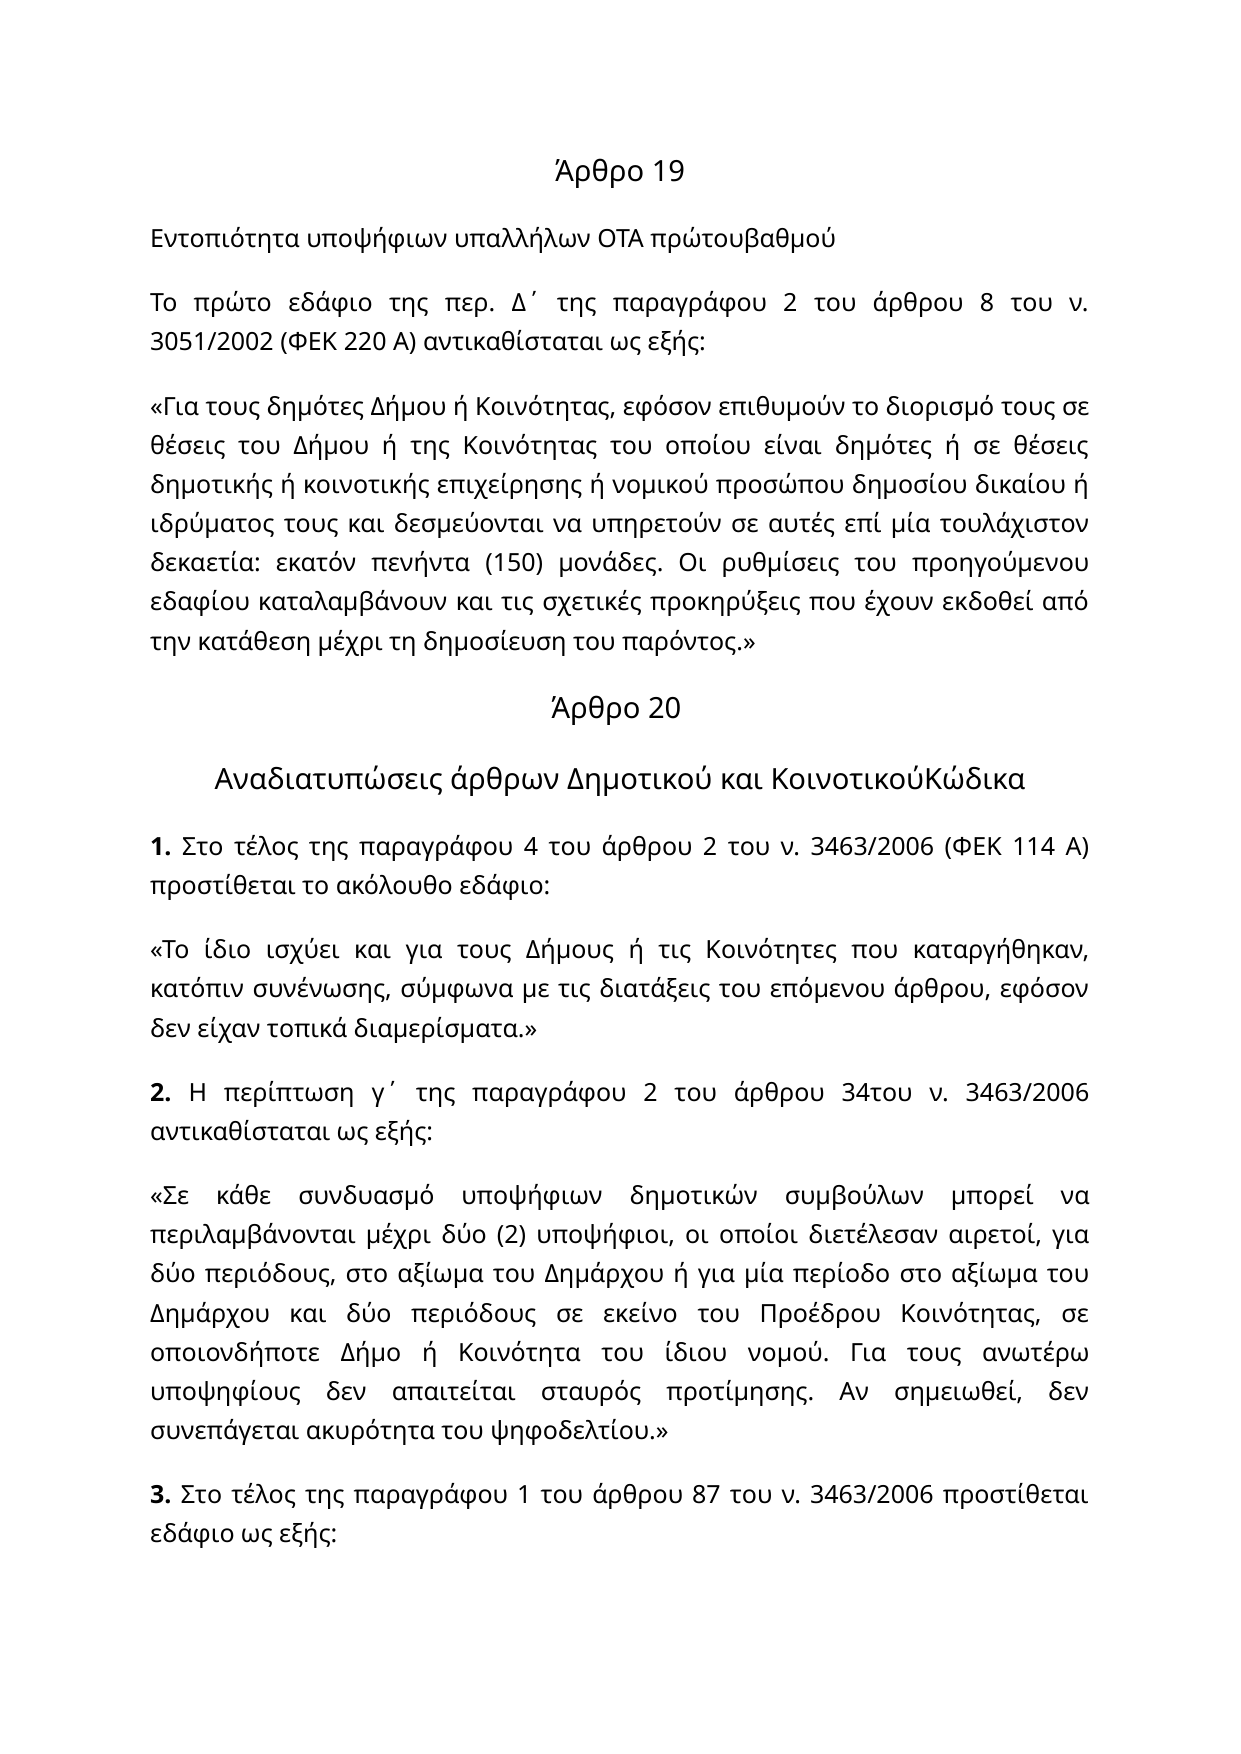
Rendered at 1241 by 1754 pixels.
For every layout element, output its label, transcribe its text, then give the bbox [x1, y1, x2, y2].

text «Για τους δημότες Δήμου ή Κοινότητας, εφόσον επιθυμούν το διορισμό τους σε θέσεις του Δήμου ή της Κοινότητας του οποίου είναι δημότες ή σε θέσεις δημοτικής ή κοινοτικής επιχείρησης ή νομικού προσώπου δημοσίου δικαίου ή ιδρύματος τους και δεσμεύονται να υπηρετούν σε αυτές επί μία τουλάχιστον δεκαετία: εκατόν πενήντα (150) μονάδες. Οι ρυθμίσεις του προηγούμενου εδαφίου καταλαμβάνουν και τις σχετικές προκηρύξεις που έχουν εκδοθεί από την κατάθεση μέχρι τη δημοσίευση του παρόντος.» [150, 388, 1090, 657]
subtitle Άρθρο 20 [150, 687, 1090, 727]
text «Σε κάθε συνδυασμό υποψήφιων δημοτικών συμβούλων μπορεί να περιλαμβάνονται μέχρι δύο (2) υποψήφιοι, οι οποίοι διετέλεσαν αιρετοί, για δύο περιόδους, στο αξίωμα του Δημάρχου ή για μία περίοδο στο αξίωμα του Δημάρχου και δύο περιόδους σε εκείνο του Προέδρου Κοινότητας, σε οποιονδήποτε Δήμο ή Κοινότητα του ίδιου νομού. Για τους ανωτέρω υποψηφίους δεν απαιτείται σταυρός προτίμησης. Αν σημειωθεί, δεν συνεπάγεται ακυρότητα του ψηφοδελτίου.» [150, 1178, 1090, 1447]
text 1. Στο τέλος της παραγράφου 4 του άρθρου 2 του ν. 3463/2006 (ΦΕΚ 114 Α) προστίθεται το ακόλουθο εδάφιο: [150, 828, 1090, 902]
subtitle Άρθρο 19 [150, 150, 1090, 190]
text «Το ίδιο ισχύει και για τους Δήμους ή τις Κοινότητες που καταργήθηκαν, κατόπιν συνένωσης, σύμφωνα με τις διατάξεις του επόμενου άρθρου, εφόσον δεν είχαν τοπικά διαμερίσματα.» [150, 932, 1090, 1044]
text Εντοπιότητα υποψήφιων υπαλλήλων ΟΤΑ πρώτουβαθμού [150, 221, 1090, 255]
text 2. Η περίπτωση γ΄ της παραγράφου 2 του άρθρου 34του ν. 3463/2006 αντικαθίσταται ως εξής: [150, 1074, 1090, 1148]
text 3. Στο τέλος της παραγράφου 1 του άρθρου 87 του ν. 3463/2006 προστίθεται εδάφιο ως εξής: [150, 1477, 1090, 1550]
text Το πρώτο εδάφιο της περ. Δ΄ της παραγράφου 2 του άρθρου 8 του ν. 3051/2002 (ΦΕΚ 220 Α) αντικαθίσταται ως εξής: [150, 285, 1090, 358]
subtitle Αναδιατυπώσεις άρθρων Δημοτικού και ΚοινοτικούΚώδικα [150, 758, 1090, 798]
